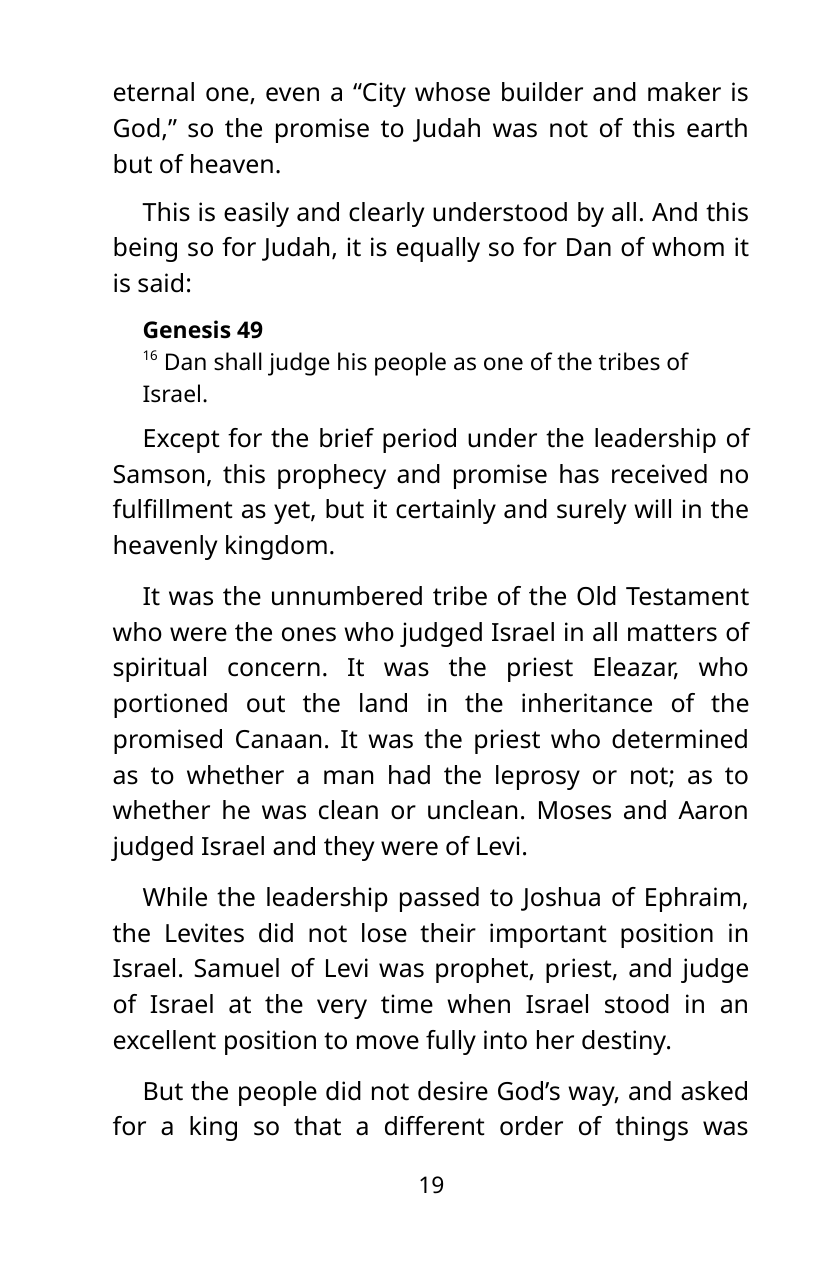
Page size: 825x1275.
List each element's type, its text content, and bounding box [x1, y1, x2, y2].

text But the people did not desire God’s way, and asked for a king so that a different order of things was [112, 1073, 750, 1143]
text Except for the brief period under the leadership of Samson, this prophecy and promise has received no fulfillment as yet, but it certainly and surely will in the heavenly kingdom. [112, 421, 750, 562]
text eternal one, even a “City whose builder and maker is God,” so the promise to Judah was not of this earth but of heaven. [112, 75, 750, 181]
text This is easily and clearly understood by all. And this being so for Judah, it is equally so for Dan of whom it is said: [112, 194, 750, 300]
text While the leadership passed to Joshua of Ephraim, the Levites did not lose their important position in Israel. Samuel of Levi was prophet, priest, and judge of Israel at the very time when Israel stood in an excellent position to move fully into her destiny. [112, 879, 750, 1056]
text Genesis 49 [142, 313, 750, 345]
text It was the unnumbered tribe of the Old Testament who were the ones who judged Israel in all matters of spiritual concern. It was the priest Eleazar, who portioned out the land in the inheritance of the promised Canaan. It was the priest who determined as to whether a man had the leprosy or not; as to whether he was clean or unclean. Moses and Aaron judged Israel and they were of Levi. [112, 579, 750, 863]
text 16 Dan shall judge his people as one of the tribes of Israel. [142, 346, 720, 409]
